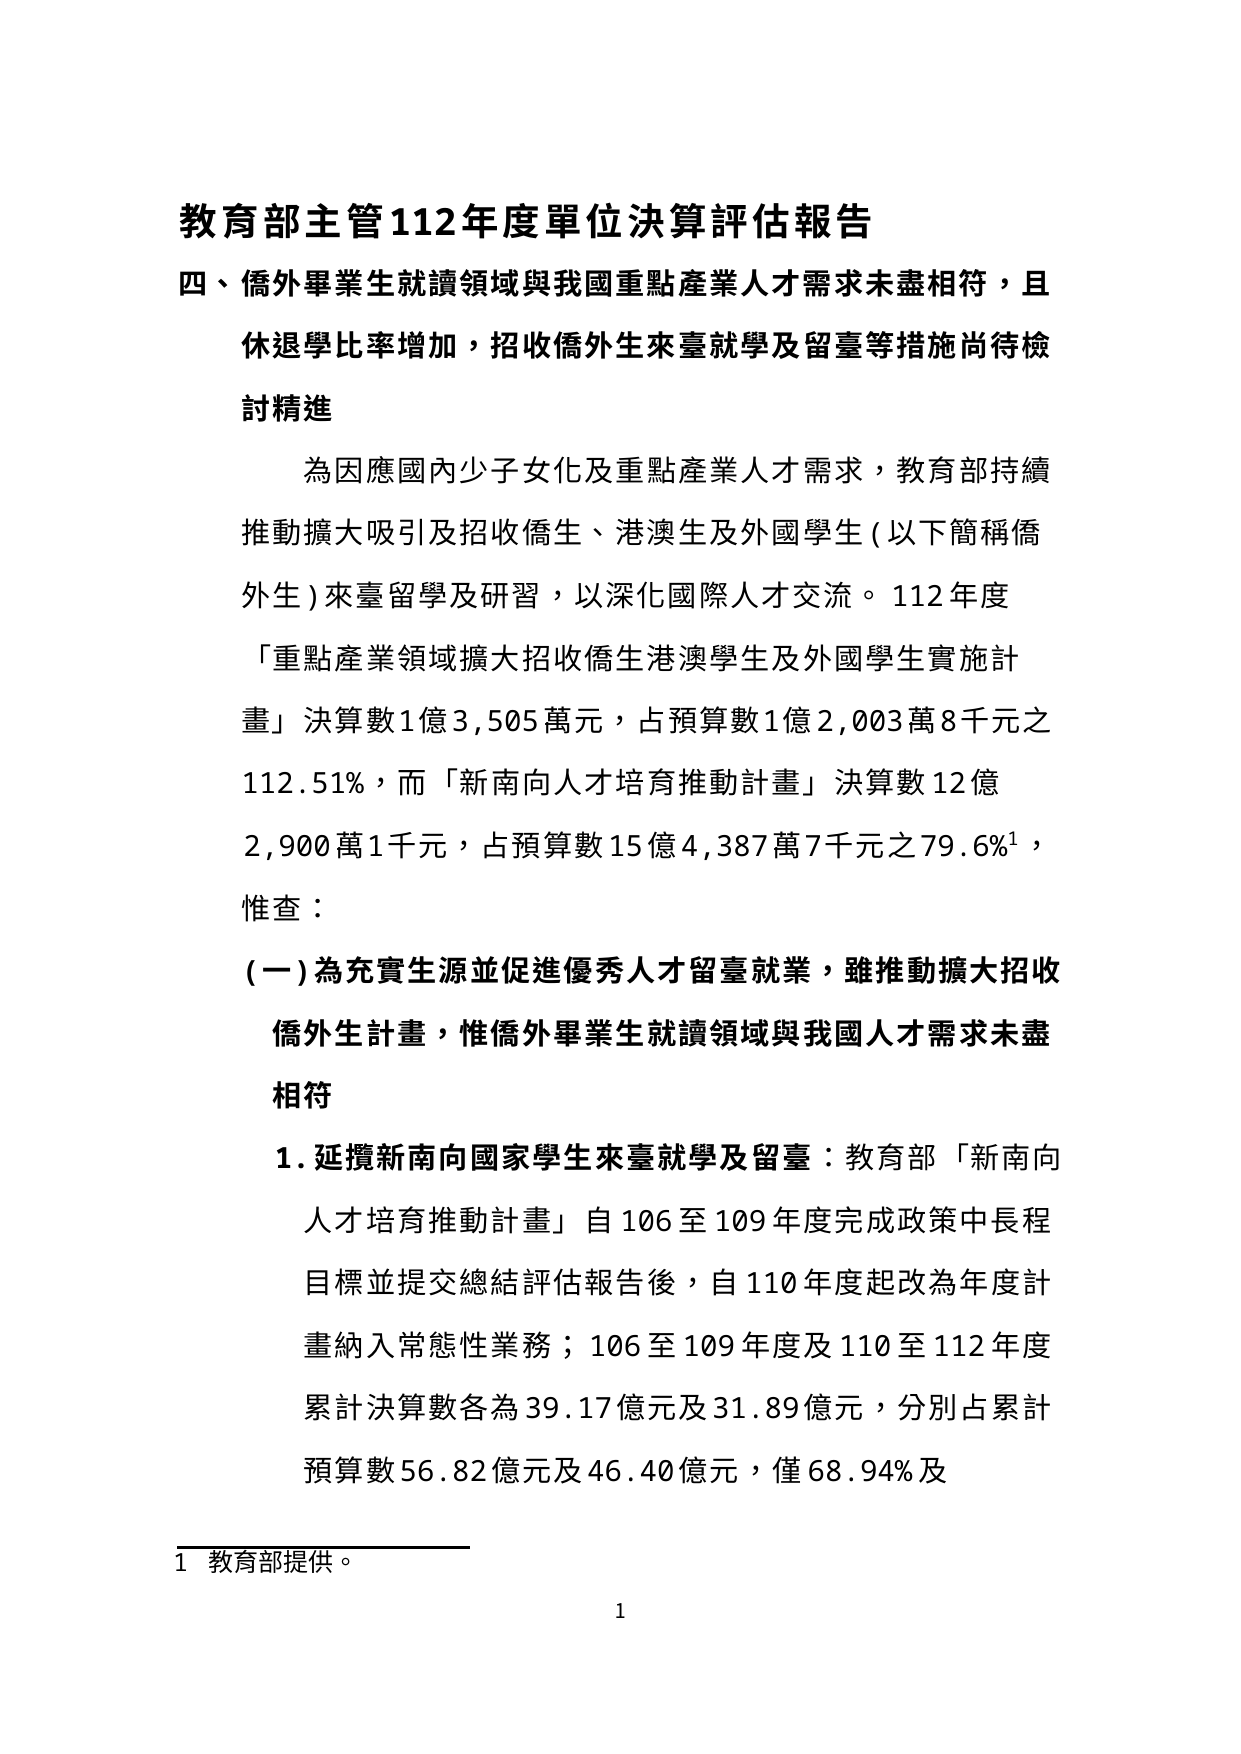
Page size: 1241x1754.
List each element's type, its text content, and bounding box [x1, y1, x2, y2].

text 四、僑外畢業生就讀領域與我國重點產業人才需求未盡相符，且休退學比率增加，招收僑外生來臺就學及留臺等措施尚待檢討精進 [177, 240, 1063, 427]
text 教育部主管112年度單位決算評估報告 [177, 177, 1063, 240]
text 為因應國內少子女化及重點產業人才需求，教育部持續推動擴大吸引及招收僑生、港澳生及外國學生(以下簡稱僑外生)來臺留學及研習，以深化國際人才交流。112年度「重點產業領域擴大招收僑生港澳學生及外國學生實施計畫」決算數1億3,505萬元，占預算數1億2,003萬8千元之112.51%，而「新南向人才培育推動計畫」決算數12億2,900萬1千元，占預算數15億4,387萬7千元之79.6%，惟查： [236, 427, 1063, 927]
text 1.延攬新南向國家學生來臺就學及留臺：教育部「新南向人才培育推動計畫」自106至109年度完成政策中長程目標並提交總結評估報告後，自110年度起改為年度計畫納入常態性業務；106至109年度及110至112年度累計決算數各為39.17億元及31.89億元，分別占累計預算數56.82億元及46.40億元，僅68.94%及 [266, 1115, 1063, 1490]
text 教育部提供。 [173, 1548, 1063, 1577]
text (一)為充實生源並促進優秀人才留臺就業，雖推動擴大招收僑外生計畫，惟僑外畢業生就讀領域與我國人才需求未盡相符 [236, 927, 1063, 1115]
